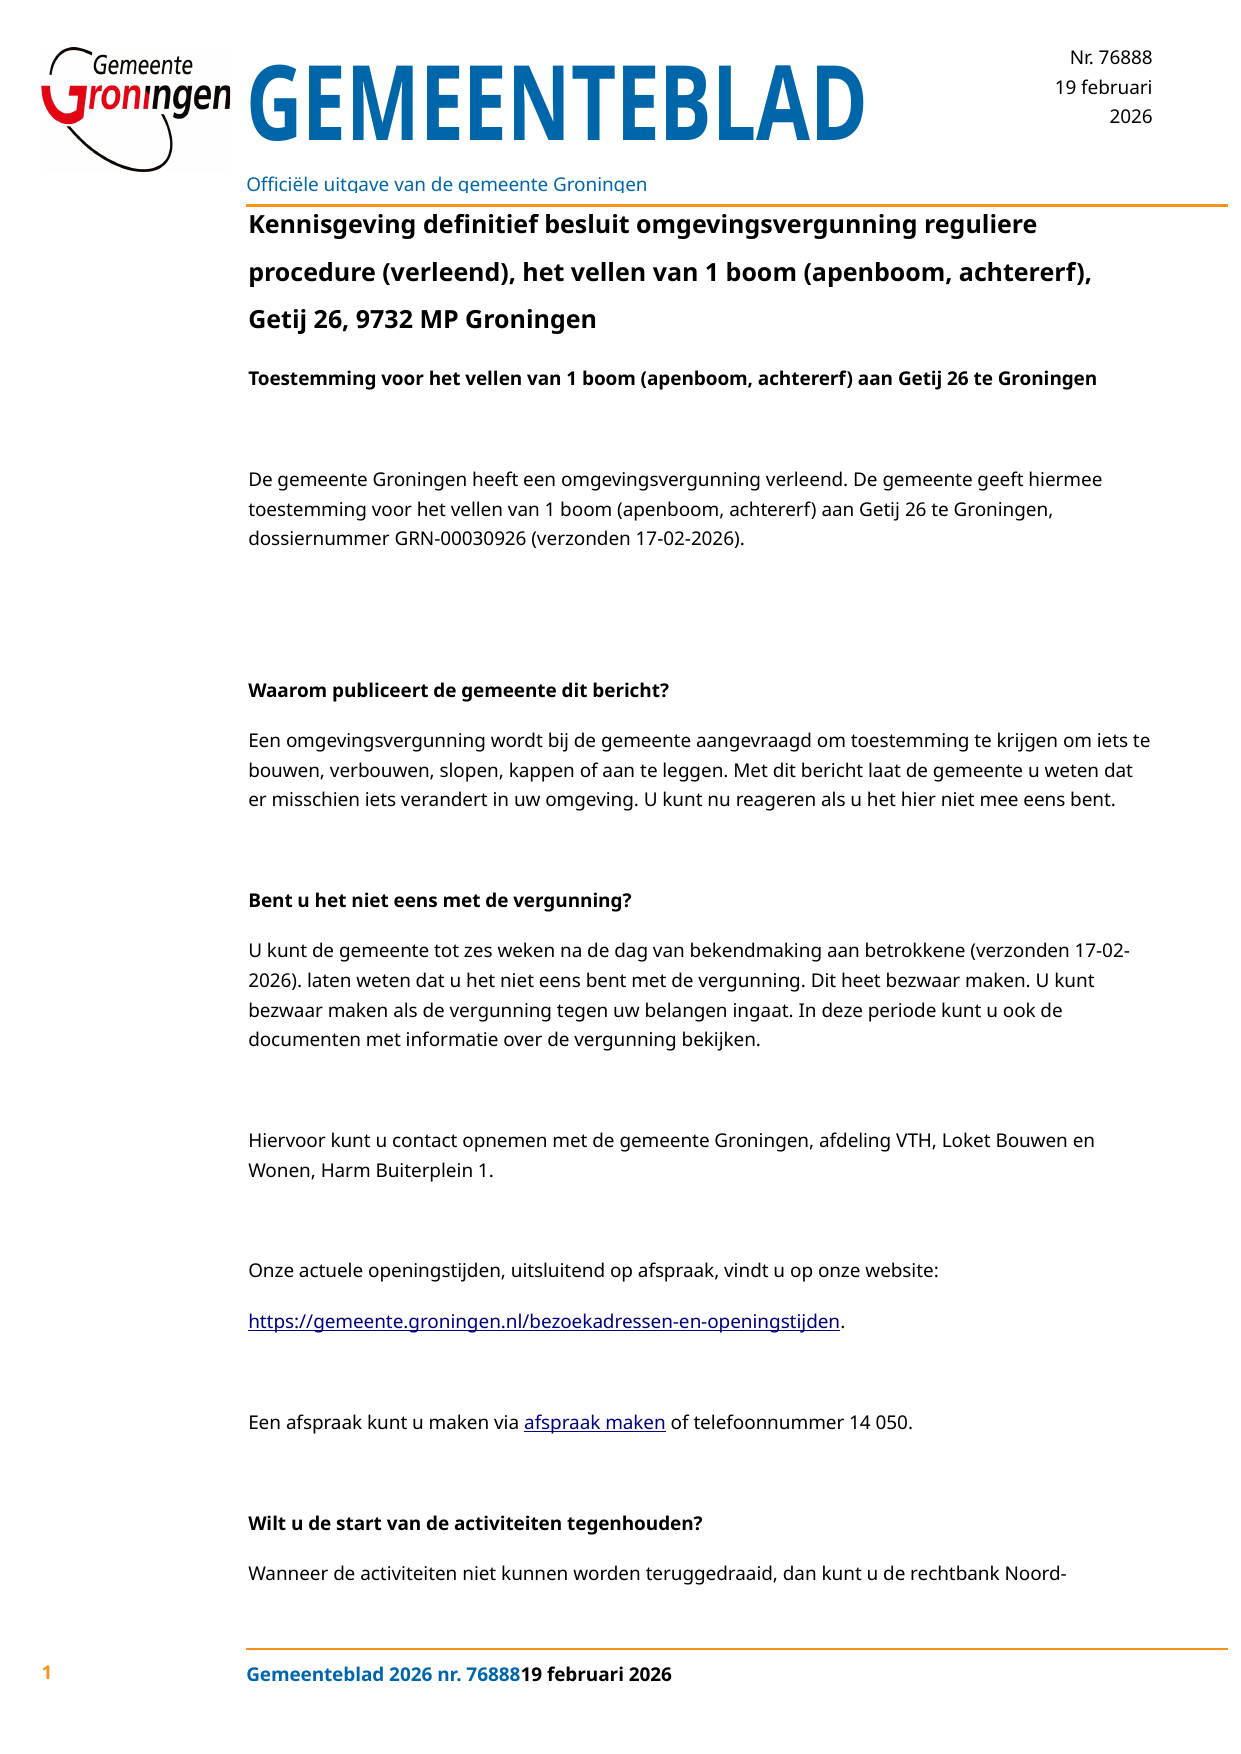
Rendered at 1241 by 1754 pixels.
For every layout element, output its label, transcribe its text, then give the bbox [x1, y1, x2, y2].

text De gemeente Groningen heeft een omgevingsvergunning verleend. De gemeente geeft hiermee toestemming voor het vellen van 1 boom (apenboom, achtererf) aan Getij 26 te Groningen, dossiernummer GRN-00030926 (verzonden 17-02-2026). [248, 466, 1152, 551]
text U kunt de gemeente tot zes weken na de dag van bekendmaking aan betrokkene (verzonden 17-02-2026). laten weten dat u het niet eens bent met de vergunning. Dit heet bezwaar maken. U kunt bezwaar maken als de vergunning tegen uw belangen ingaat. In deze periode kunt u ook de documenten met informatie over de vergunning bekijken. [248, 938, 1152, 1052]
text Kennisgeving definitief besluit omgevingsvergunning reguliere procedure (verleend), het vellen van 1 boom (apenboom, achtererf), Getij 26, 9732 MP Groningen [248, 207, 1152, 336]
text Een afspraak kunt u maken via afspraak maken of telefoonnummer 14 050. [248, 1409, 1152, 1434]
text Hiervoor kunt u contact opnemen met de gemeente Groningen, afdeling VTH, Loket Bouwen en Wonen, Harm Buiterplein 1. [248, 1127, 1152, 1182]
text Wanneer de activiteiten niet kunnen worden teruggedraaid, dan kunt u de rechtbank Noord- [248, 1560, 1152, 1586]
text Onze actuele openingstijden, uitsluitend op afspraak, vindt u op onze website: [248, 1258, 1152, 1283]
text https://gemeente.groningen.nl/bezoekadressen-en-openingstijden. [248, 1308, 1152, 1334]
text Toestemming voor het vellen van 1 boom (apenboom, achtererf) aan Getij 26 te Groningen [248, 366, 1152, 391]
picture [41, 47, 231, 172]
text Bent u het niet eens met de vergunning? [248, 887, 1152, 913]
text Een omgevingsvergunning wordt bij de gemeente aangevraagd om toestemming te krijgen om iets te bouwen, verbouwen, slopen, kappen of aan te leggen. Met dit bericht laat de gemeente u weten dat er misschien iets verandert in uw omgeving. U kunt nu reageren als u het hier niet mee eens bent. [248, 727, 1152, 812]
text Wilt u de start van de activiteiten tegenhouden? [248, 1510, 1152, 1535]
text Waarom publiceert de gemeente dit bericht? [248, 677, 1152, 702]
